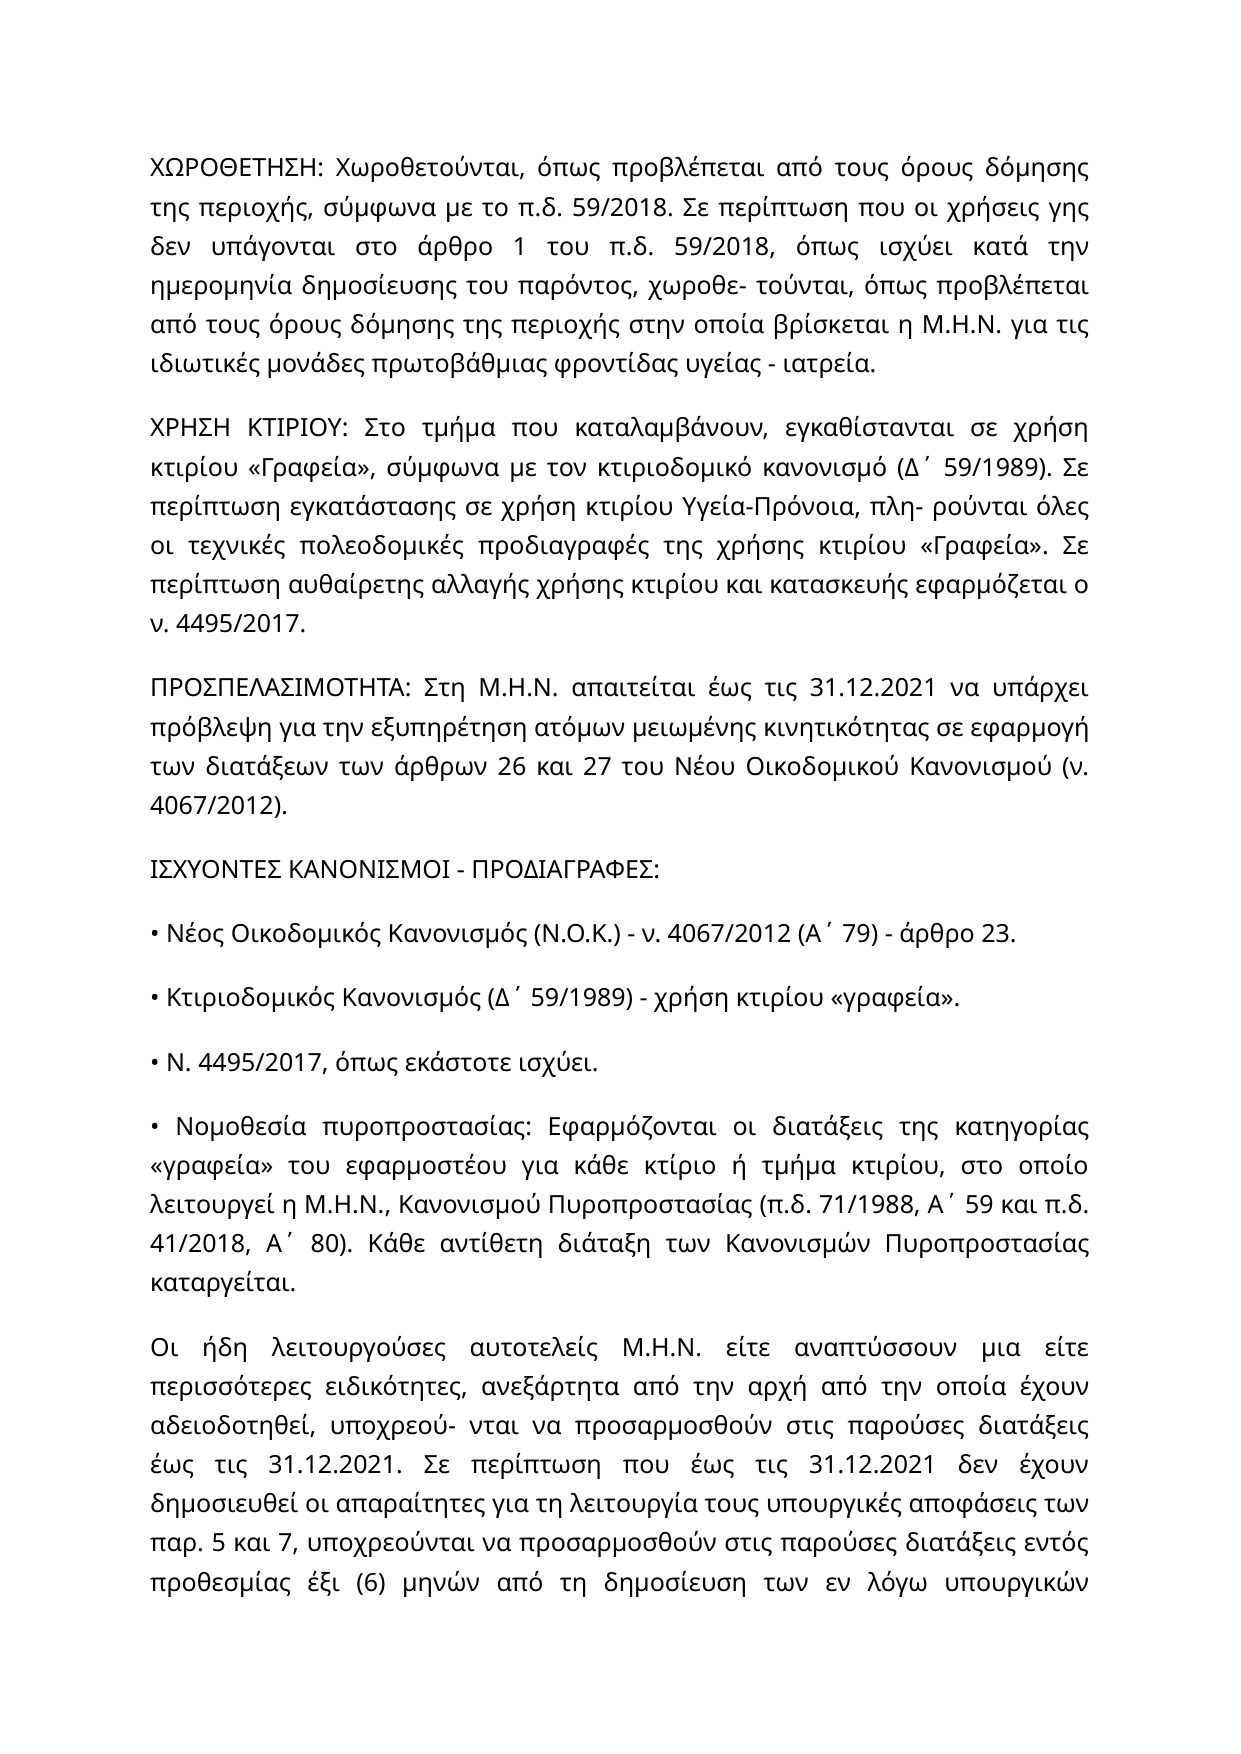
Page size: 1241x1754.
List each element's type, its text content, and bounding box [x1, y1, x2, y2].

text • Νομοθεσία πυροπροστασίας: Εφαρμόζονται οι διατάξεις της κατηγορίας «γραφεία» του εφαρμοστέου για κάθε κτίριο ή τμήμα κτιρίου, στο οποίο λειτουργεί η Μ.Η.Ν., Κανονισμού Πυροπροστασίας (π.δ. 71/1988, Α΄ 59 και π.δ. 41/2018, Α΄ 80). Κάθε αντίθετη διάταξη των Κανονισμών Πυροπροστασίας καταργείται. [150, 1108, 1090, 1299]
text ΧΩΡΟΘΕΤΗΣΗ: Χωροθετούνται, όπως προβλέπεται από τους όρους δόμησης της περιοχής, σύμφωνα με το π.δ. 59/2018. Σε περίπτωση που οι χρήσεις γης δεν υπάγονται στο άρθρο 1 του π.δ. 59/2018, όπως ισχύει κατά την ημερομηνία δημοσίευσης του παρόντος, χωροθε- τούνται, όπως προβλέπεται από τους όρους δόμησης της περιοχής στην οποία βρίσκεται η Μ.Η.Ν. για τις ιδιωτικές μονάδες πρωτοβάθμιας φροντίδας υγείας - ιατρεία. [150, 150, 1090, 380]
text • Νέος Οικοδομικός Κανονισμός (Ν.Ο.Κ.) - ν. 4067/2012 (Α΄ 79) - άρθρο 23. [150, 916, 1090, 950]
text ΙΣΧΥΟΝΤΕΣ ΚΑΝΟΝΙΣΜΟΙ - ΠΡΟΔΙΑΓΡΑΦΕΣ: [150, 852, 1090, 886]
text ΠΡΟΣΠΕΛΑΣΙΜΟΤΗΤΑ: Στη Μ.Η.Ν. απαιτείται έως τις 31.12.2021 να υπάρχει πρόβλεψη για την εξυπηρέτηση ατόμων μειωμένης κινητικότητας σε εφαρμογή των διατάξεων των άρθρων 26 και 27 του Νέου Οικοδομικού Κανονισμού (ν. 4067/2012). [150, 670, 1090, 822]
text • Κτιριοδομικός Κανονισμός (Δ΄ 59/1989) - χρήση κτιρίου «γραφεία». [150, 980, 1090, 1014]
text Οι ήδη λειτουργούσες αυτοτελείς Μ.Η.Ν. είτε αναπτύσσουν μια είτε περισσότερες ειδικότητες, ανεξάρτητα από την αρχή από την οποία έχουν αδειοδοτηθεί, υποχρεού- νται να προσαρμοσθούν στις παρούσες διατάξεις έως τις 31.12.2021. Σε περίπτωση που έως τις 31.12.2021 δεν έχουν δημοσιευθεί οι απαραίτητες για τη λειτουργία τους υπουργικές αποφάσεις των παρ. 5 και 7, υποχρεούνται να προσαρμοσθούν στις παρούσες διατάξεις εντός προθεσμίας έξι (6) μηνών από τη δημοσίευση των εν λόγω υπουργικών [150, 1329, 1090, 1598]
text ΧΡΗΣΗ ΚΤΙΡΙΟΥ: Στο τμήμα που καταλαμβάνουν, εγκαθίστανται σε χρήση κτιρίου «Γραφεία», σύμφωνα με τον κτιριοδομικό κανονισμό (Δ΄ 59/1989). Σε περίπτωση εγκατάστασης σε χρήση κτιρίου Υγεία-Πρόνοια, πλη- ρούνται όλες οι τεχνικές πολεοδομικές προδιαγραφές της χρήσης κτιρίου «Γραφεία». Σε περίπτωση αυθαίρετης αλλαγής χρήσης κτιρίου και κατασκευής εφαρμόζεται ο ν. 4495/2017. [150, 410, 1090, 640]
text • Ν. 4495/2017, όπως εκάστοτε ισχύει. [150, 1044, 1090, 1078]
